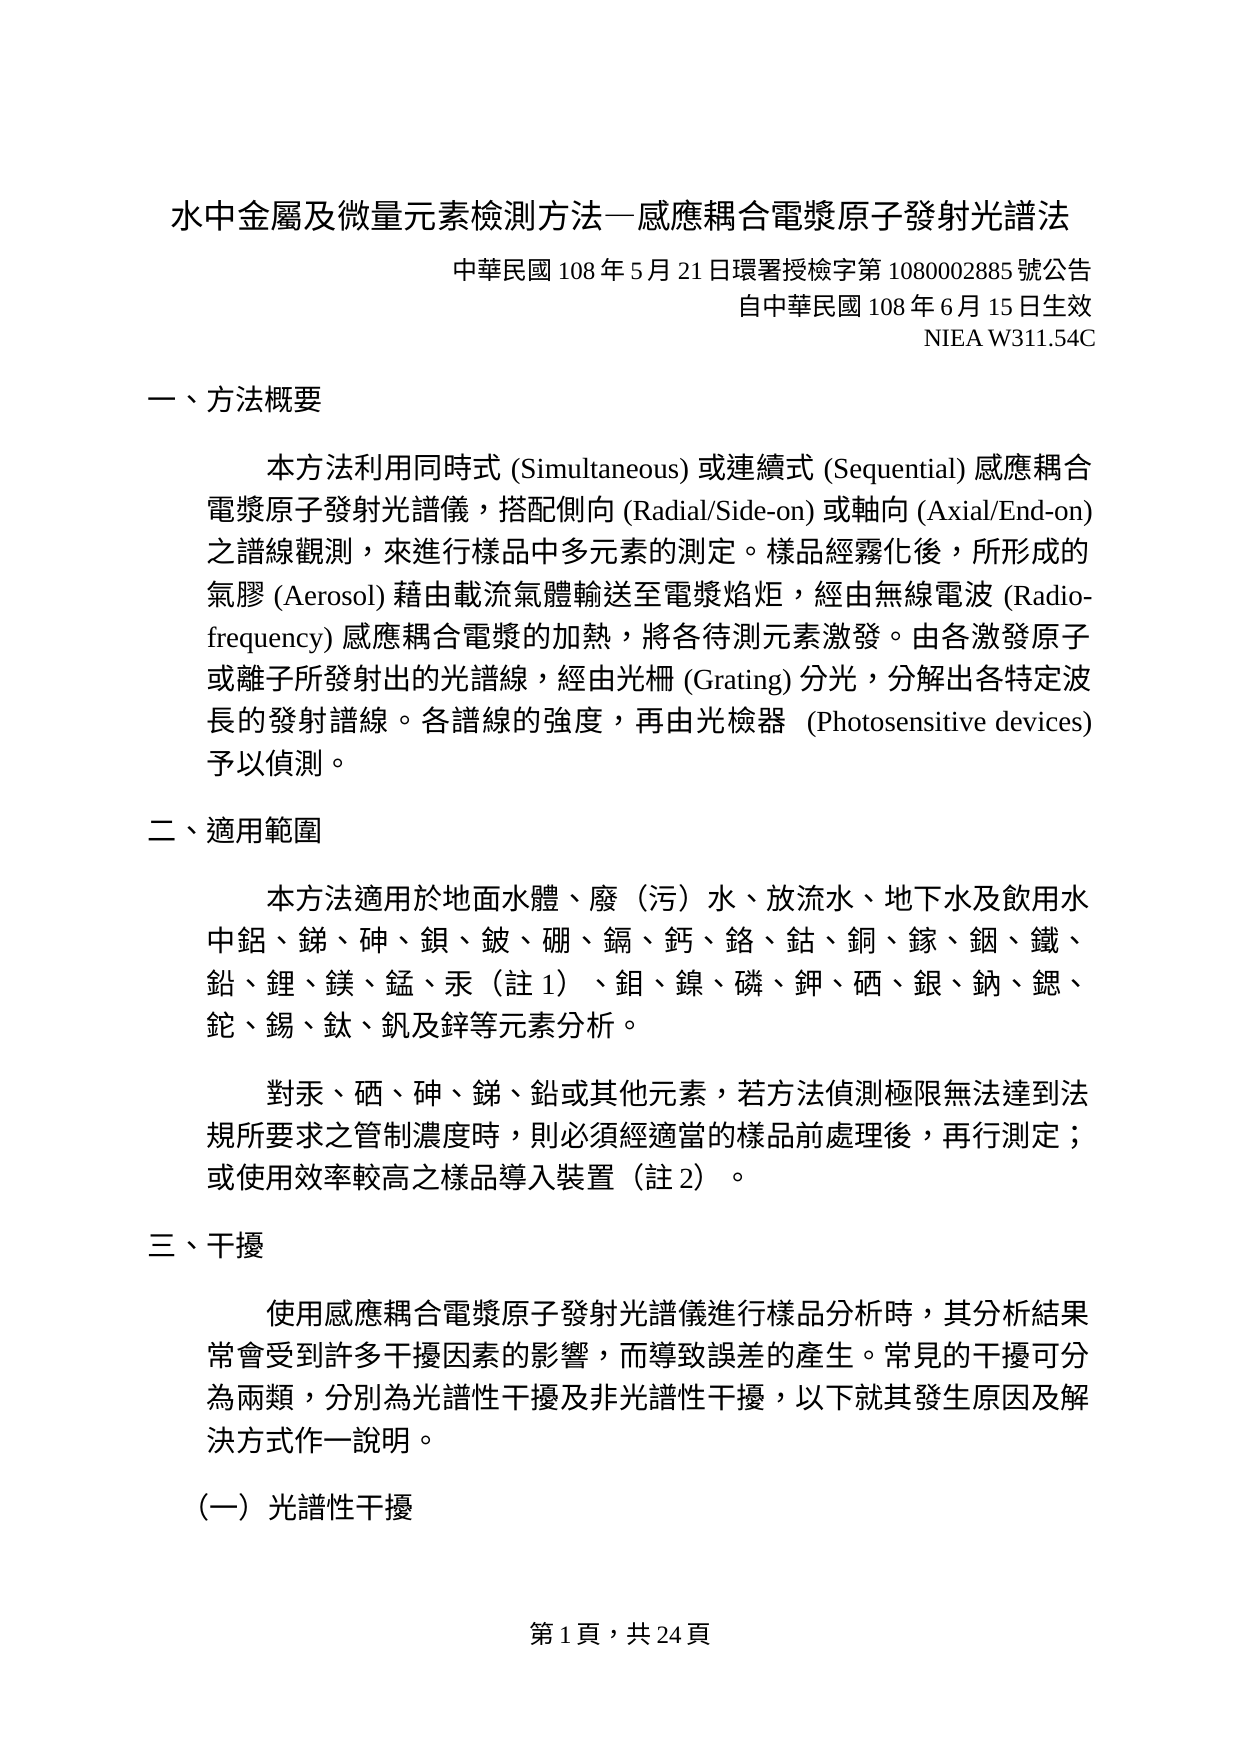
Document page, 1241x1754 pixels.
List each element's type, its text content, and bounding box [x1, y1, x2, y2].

text 中華民國108年5月21日環署授檢字第1080002885號公告 [148, 250, 1093, 286]
text 二、適用範圍 [148, 808, 1087, 850]
text 一、方法概要 [148, 377, 1093, 419]
text 使用感應耦合電漿原子發射光譜儀進行樣品分析時，其分析結果常會受到許多干擾因素的影響，而導致誤差的產生。常見的干擾可分為兩類，分別為光譜性干擾及非光譜性干擾，以下就其發生原因及解決方式作一說明。 [207, 1290, 1093, 1459]
text 水中金屬及微量元素檢測方法—感應耦合電漿原子發射光譜法 [148, 189, 1093, 238]
text 自中華民國108年6月15日生效 [148, 286, 1093, 323]
text 三、干擾 [148, 1223, 1093, 1265]
text 對汞、硒、砷、銻、鉛或其他元素，若方法偵測極限無法達到法規所要求之管制濃度時，則必須經適當的樣品前處理後，再行測定；或使用效率較高之樣品導入裝置（註2）。 [207, 1070, 1093, 1197]
text 本方法利用同時式 (Simultaneous) 或連續式 (Sequential) 感應耦合電漿原子發射光譜儀，搭配側向 (Radial/Side-on) 或軸向 (Axial/End-on) 之譜線觀測，來進行樣品中多元素的測定。樣品經霧化後，所形成的氣膠 (Aerosol) 藉由載流氣體輸送至電漿焰炬，經由無線電波 (Radio-frequency) 感應耦合電漿的加熱，將各待測元素激發。由各激發原子或離子所發射出的光譜線，經由光柵 (Grating) 分光，分解出各特定波長的發射譜線。各譜線的強度，再由光檢器 (Photosensitive devices) 予以偵測。 [207, 444, 1093, 783]
text （一）光譜性干擾 [180, 1485, 1093, 1527]
text NIEA W311.54C [148, 323, 1096, 351]
text 本方法適用於地面水體、廢（污）水、放流水、地下水及飲用水中鋁、銻、砷、鋇、鈹、硼、鎘、鈣、鉻、鈷、銅、鎵、銦、鐵、鉛、鋰、鎂、錳、汞（註1）、鉬、鎳、磷、鉀、硒、銀、鈉、鍶、鉈、錫、鈦、釩及鋅等元素分析。 [207, 876, 1093, 1045]
